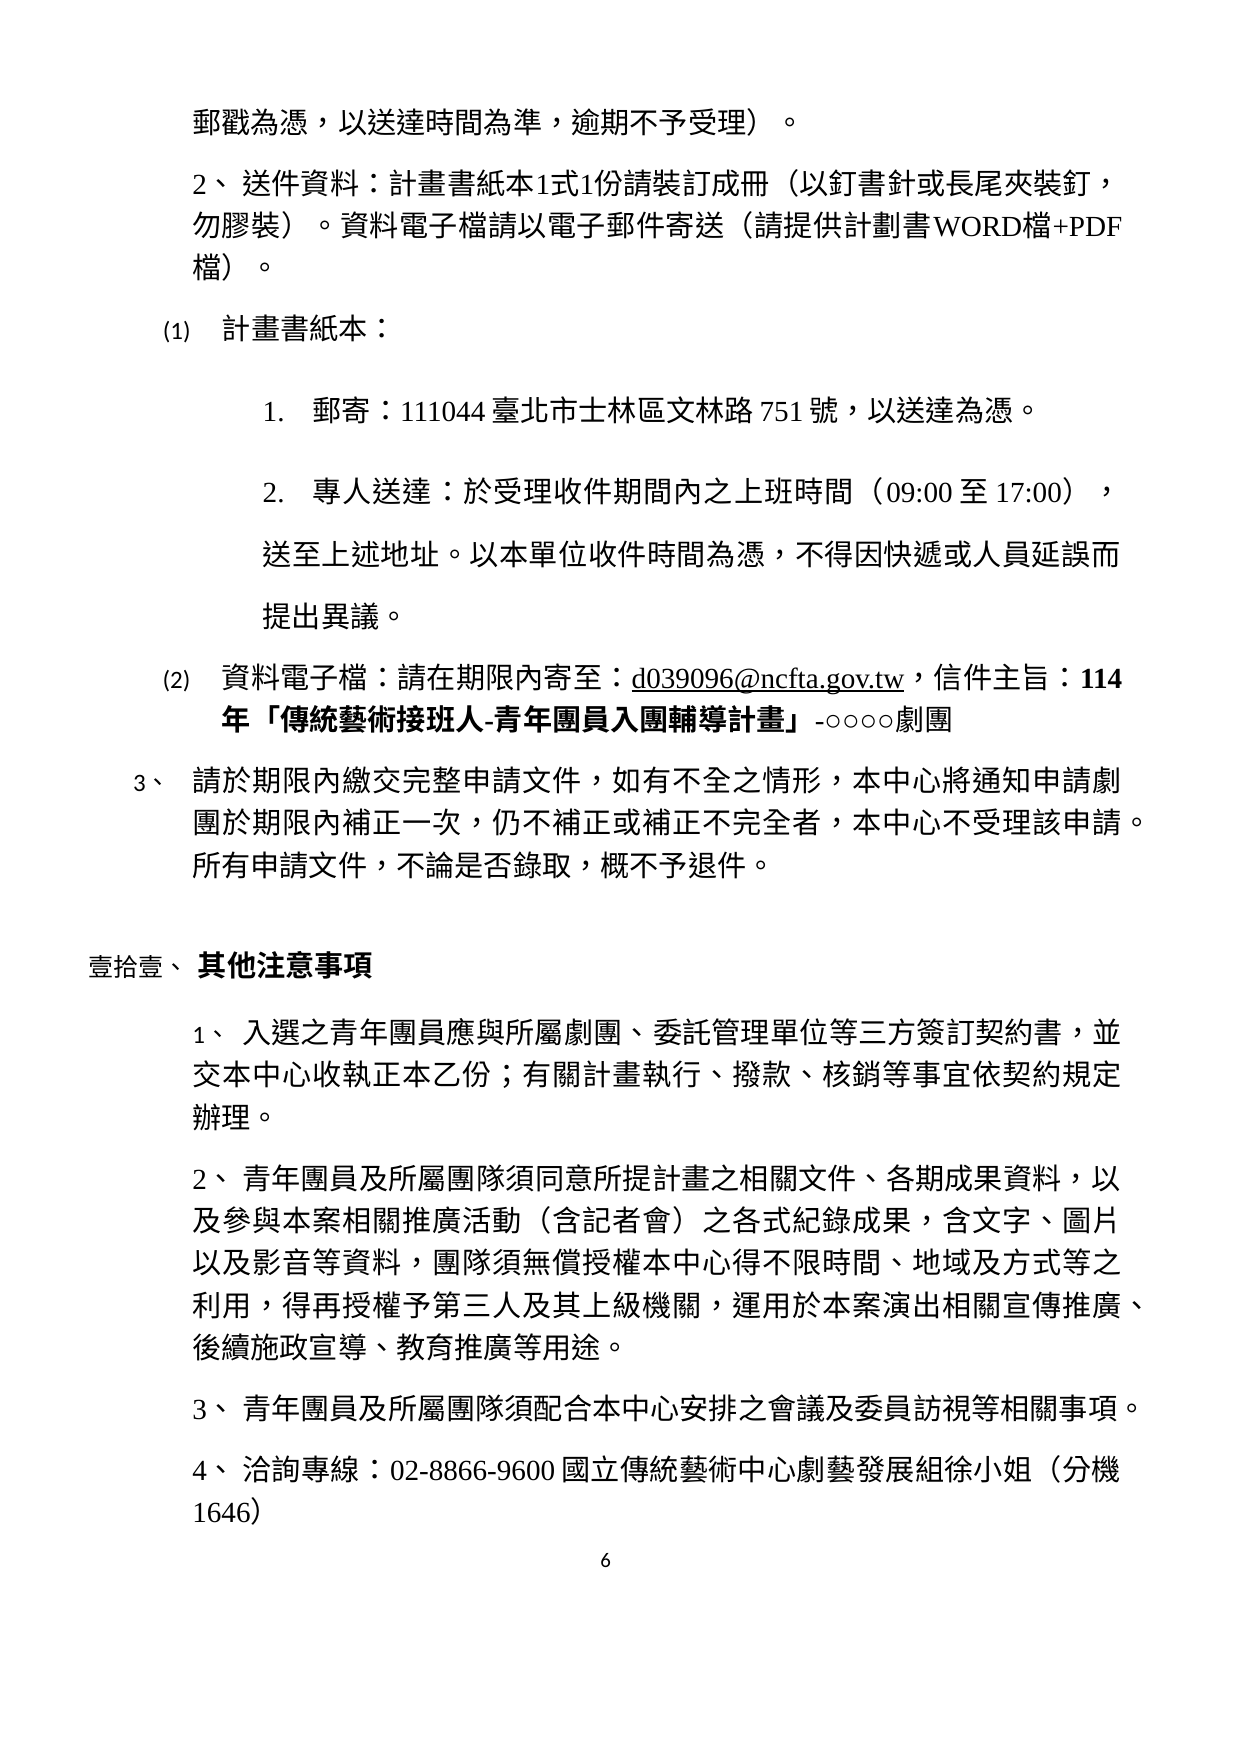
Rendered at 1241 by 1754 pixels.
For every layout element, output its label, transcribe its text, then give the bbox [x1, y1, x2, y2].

list 郵戳為憑，以送達時間為準，逾期不予受理）。 [133, 99, 1122, 141]
list 請於期限內繳交完整申請文件，如有不全之情形，本中心將通知申請劇團於期限內補正一次，仍不補正或補正不完全者，本中心不受理該申請。所有申請文件，不論是否錄取，概不予退件。 [133, 758, 1122, 884]
list 郵寄：111044臺北市士林區文林路751號，以送達為憑。 [262, 367, 1122, 429]
list 青年團員及所屬團隊須配合本中心安排之會議及委員訪視等相關事項。 [192, 1385, 1122, 1428]
list 青年團員及所屬團隊須同意所提計畫之相關文件、各期成果資料，以及參與本案相關推廣活動（含記者會）之各式紀錄成果，含文字、圖片以及影音等資料，團隊須無償授權本中心得不限時間、地域及方式等之利用，得再授權予第三人及其上級機關，運用於本案演出相關宣傳推廣、後續施政宣導、教育推廣等用途。 [192, 1155, 1122, 1367]
list 資料電子檔：請在期限內寄至：d039096@ncfta.gov.tw，信件主旨：114年「傳統藝術接班人-青年團員入團輔導計畫」-○○○○劇團 [162, 654, 1122, 739]
list 入選之青年團員應與所屬劇團、委託管理單位等三方簽訂契約書，並交本中心收執正本乙份；有關計畫執行、撥款、核銷等事宜依契約規定辦理。 [192, 1009, 1122, 1136]
list 計畫書紙本： [163, 306, 1122, 348]
list 其他注意事項 [89, 922, 1122, 984]
list 洽詢專線：02-8866-9600國立傳統藝術中心劇藝發展組徐小姐（分機1646） [192, 1446, 1122, 1531]
list 專人送達：於受理收件期間內之上班時間（09:00至17:00），送至上述地址。以本單位收件時間為憑，不得因快遞或人員延誤而提出異議。 [262, 448, 1122, 636]
list 送件資料：計畫書紙本1式1份請裝訂成冊（以釘書針或長尾夾裝釘，勿膠裝）。資料電子檔請以電子郵件寄送（請提供計劃書WORD檔+PDF檔）。 [192, 160, 1122, 287]
